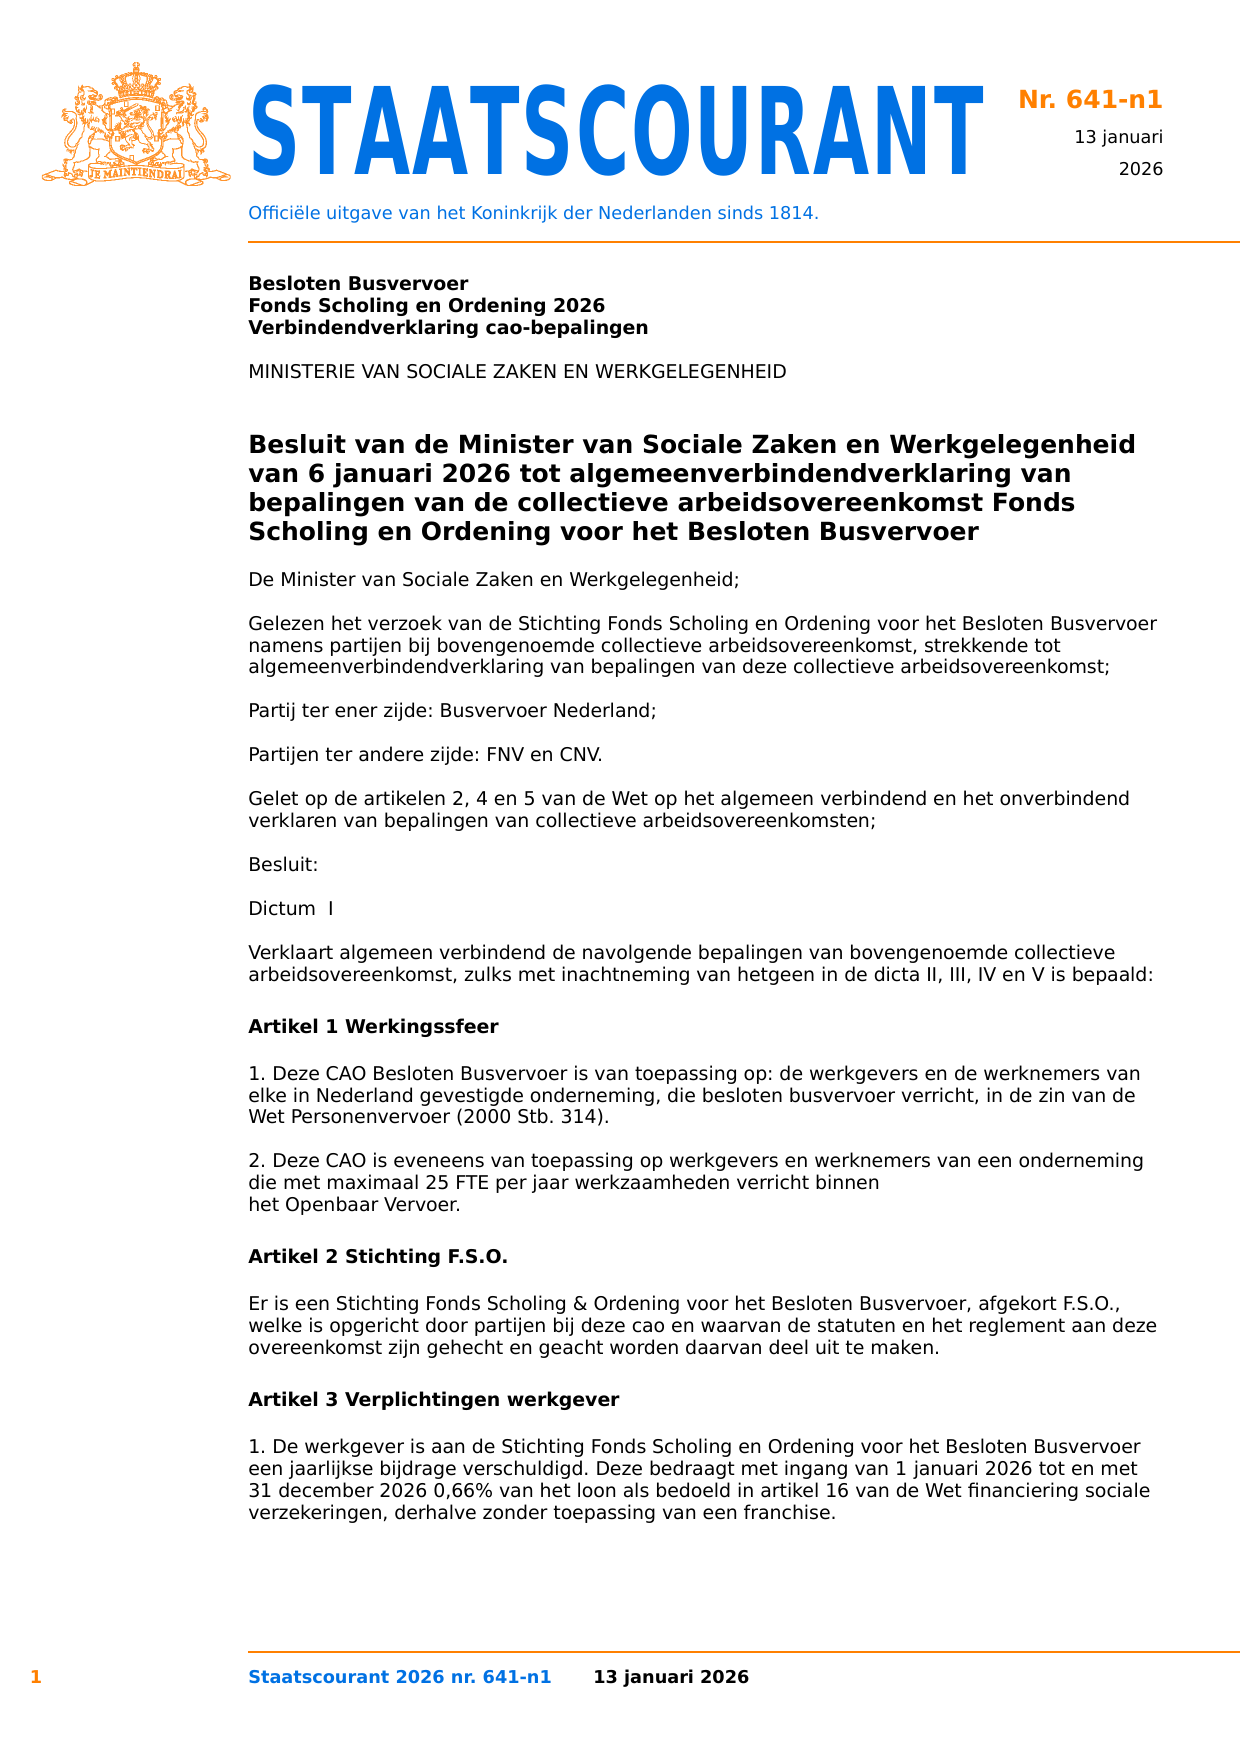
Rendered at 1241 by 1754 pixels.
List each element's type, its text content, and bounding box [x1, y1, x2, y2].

text Partij ter ener zijde: Busvervoer Nederland; [248, 700, 1163, 722]
subtitle Artikel 1 Werkingssfeer [248, 1016, 1163, 1037]
text Gelet op de artikelen 2, 4 en 5 van de Wet op het algemeen verbindend en het onverbindend verklaren van bepalingen van collectieve arbeidsovereenkomsten; [248, 788, 1163, 832]
text MINISTERIE VAN SOCIALE ZAKEN EN WERKGELEGENHEID [248, 361, 1163, 383]
text 2. Deze CAO is eveneens van toepassing op werkgevers en werknemers van een onderneming die met maximaal 25 FTE per jaar werkzaamheden verricht binnen [248, 1150, 1163, 1194]
text Er is een Stichting Fonds Scholing & Ordening voor het Besloten Busvervoer, afgekort F.S.O., welke is opgericht door partijen bij deze cao en waarvan de statuten en het reglement aan deze overeenkomst zijn gehecht en geacht worden daarvan deel uit te maken. [248, 1293, 1163, 1359]
text Verklaart algemeen verbindend de navolgende bepalingen van bovengenoemde collectieve arbeidsovereenkomst, zulks met inachtneming van hetgeen in de dicta II, III, IV en V is bepaald: [248, 942, 1163, 986]
text Verbindendverklaring cao-bepalingen [248, 317, 1163, 339]
table_cell 2026 [998, 153, 1240, 203]
text 1. De werkgever is aan de Stichting Fonds Scholing en Ordening voor het Besloten Busvervoer een jaarlijkse bijdrage verschuldigd. Deze bedraagt met ingang van 1 januari 2026 tot en met 31 december 2026 0,66% van het loon als bedoeld in artikel 16 van de Wet financiering sociale verzekeringen, derhalve zonder toepassing van een franchise. [248, 1436, 1163, 1524]
text Besloten Busvervoer [248, 273, 1163, 295]
text Dictum I [248, 898, 1163, 920]
text het Openbaar Vervoer. [248, 1194, 1163, 1216]
table_header [25, 62, 248, 241]
text 1. Deze CAO Besloten Busvervoer is van toepassing op: de werkgevers en de werknemers van elke in Nederland gevestigde onderneming, die besloten busvervoer verricht, in de zin van de Wet Personenvervoer (2000 Stb. 314). [248, 1062, 1163, 1128]
table_header Nr. 641-n1 [998, 62, 1240, 121]
table_header STAATSCOURANT [248, 62, 998, 203]
text Fonds Scholing en Ordening 2026 [248, 295, 1163, 317]
text De Minister van Sociale Zaken en Werkgelegenheid; [248, 569, 1163, 591]
text Besluit: [248, 854, 1163, 876]
subtitle Artikel 2 Stichting F.S.O. [248, 1246, 1163, 1268]
picture [41, 62, 231, 186]
table_cell Officiële uitgave van het Koninkrijk der Nederlanden sinds 1814. [248, 203, 1240, 241]
text Gelezen het verzoek van de Stichting Fonds Scholing en Ordening voor het Besloten Busvervoer namens partijen bij bovengenoemde collectieve arbeidsovereenkomst, strekkende tot algemeenverbindendverklaring van bepalingen van deze collectieve arbeidsovereenkomst; [248, 612, 1163, 678]
subtitle Artikel 3 Verplichtingen werkgever [248, 1389, 1163, 1411]
subtitle Besluit van de Minister van Sociale Zaken en Werkgelegenheid van 6 januari 2026 tot algemeenverbindendverklaring van bepalingen van de collectieve arbeidsovereenkomst Fonds Scholing en Ordening voor het Besloten Busvervoer [248, 430, 1163, 547]
table_cell 13 januari [998, 121, 1240, 153]
text Partijen ter andere zijde: FNV en CNV. [248, 744, 1163, 766]
